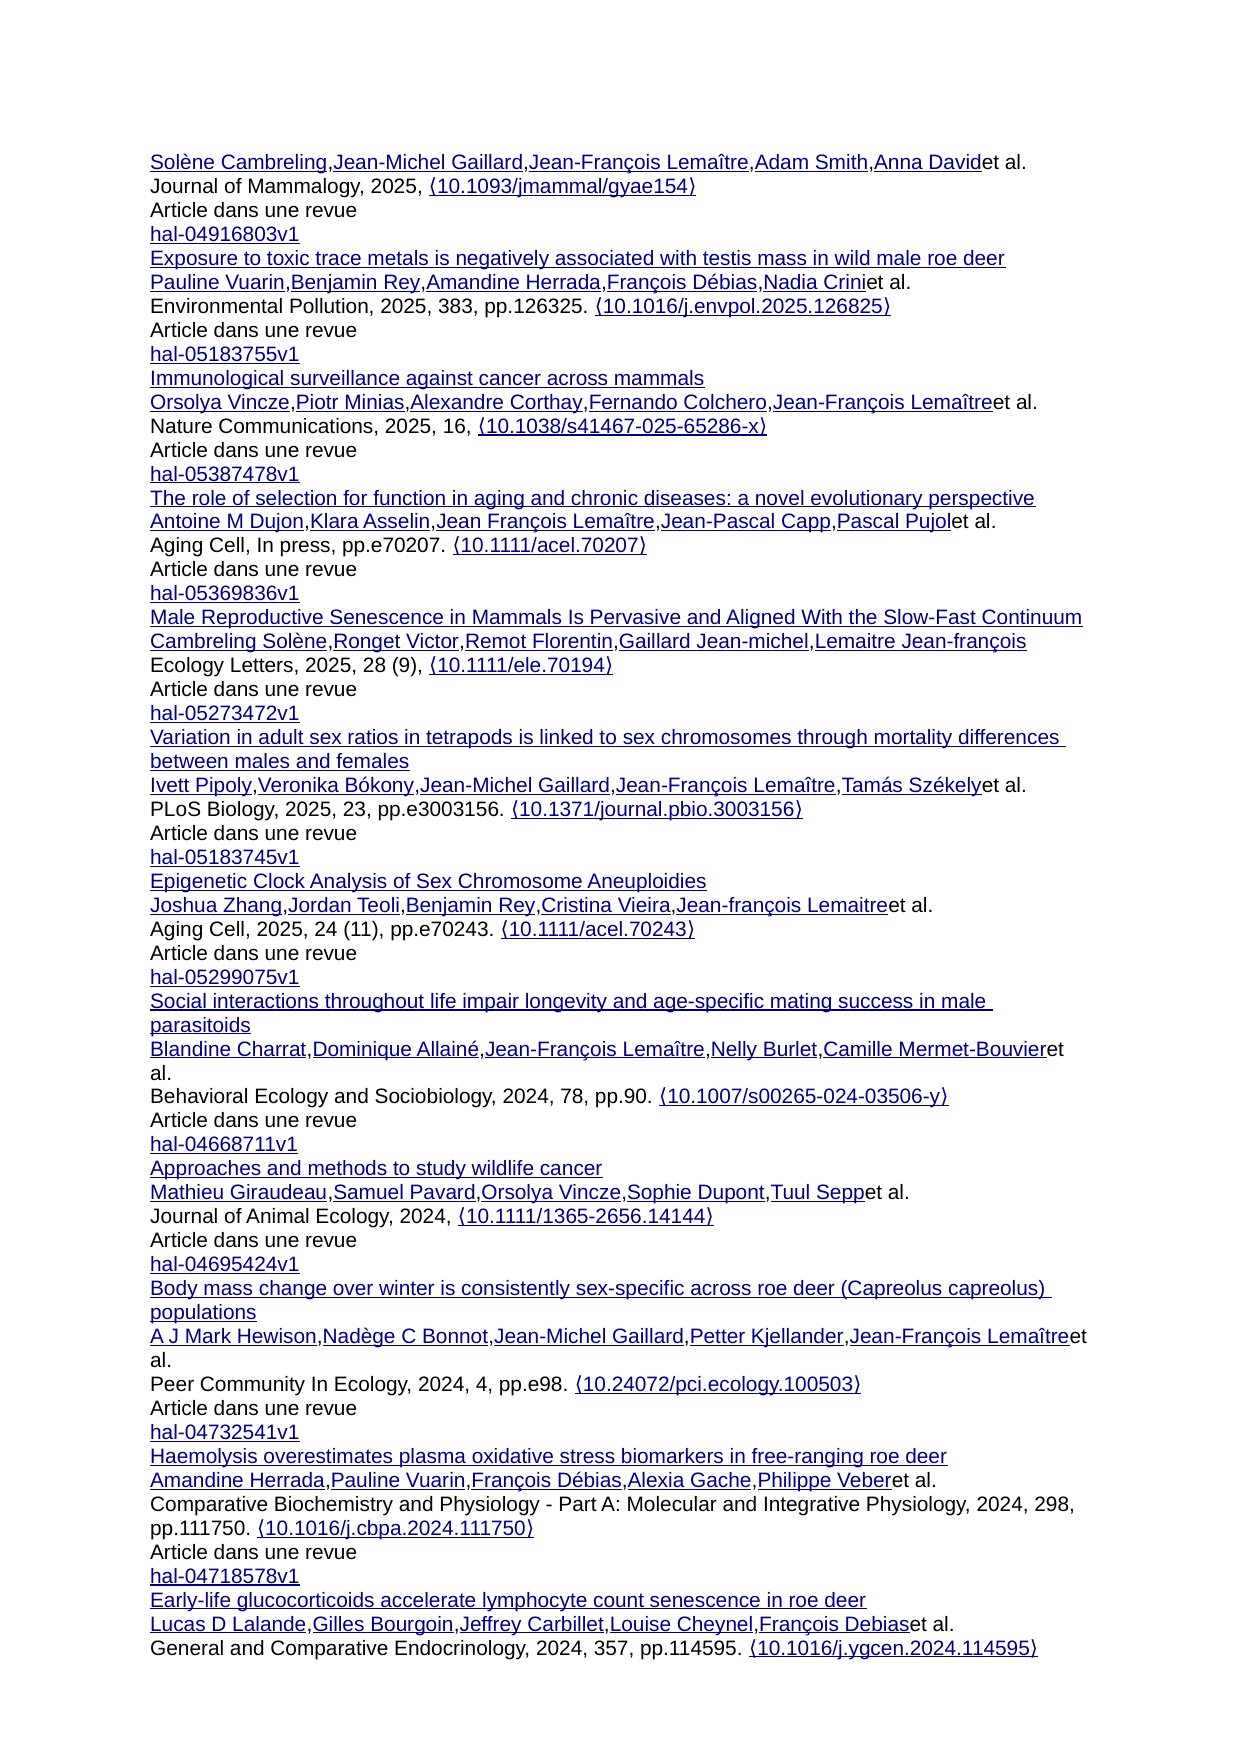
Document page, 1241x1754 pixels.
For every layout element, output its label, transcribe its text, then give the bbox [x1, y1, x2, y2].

table_cell Haemolysis overestimates plasma oxidative stress biomarkers in free-ranging roe deer Amandine Herrada,Pauline Vuarin,François Débias,Alexia Gache,Philippe Veberet al. Comparative Biochemistry and Physiology - Part A: Molecular and Integrative Physiology, 2024, 298, pp.111750. ⟨10.1016/j.cbpa.2024.111750⟩ Article dans une revue hal-04718578v1 [150, 1444, 1090, 1587]
table_cell Approaches and methods to study wildlife cancer Mathieu Giraudeau,Samuel Pavard,Orsolya Vincze,Sophie Dupont,Tuul Seppet al. Journal of Animal Ecology, 2024, ⟨10.1111/1365-2656.14144⟩ Article dans une revue hal-04695424v1 [150, 1156, 1090, 1276]
table_cell Immunological surveillance against cancer across mammals Orsolya Vincze,Piotr Minias,Alexandre Corthay,Fernando Colchero,Jean-François Lemaîtreet al. Nature Communications, 2025, 16, ⟨10.1038/s41467-025-65286-x⟩ Article dans une revue hal-05387478v1 [150, 366, 1090, 485]
table_cell Solène Cambreling,Jean-Michel Gaillard,Jean-François Lemaître,Adam Smith,Anna Davidet al. Journal of Mammalogy, 2025, ⟨10.1093/jmammal/gyae154⟩ Article dans une revue hal-04916803v1 [150, 150, 1090, 246]
table_cell Social interactions throughout life impair longevity and age-specific mating success in male parasitoids Blandine Charrat,Dominique Allainé,Jean-François Lemaître,Nelly Burlet,Camille Mermet-Bouvieret al. Behavioral Ecology and Sociobiology, 2024, 78, pp.90. ⟨10.1007/s00265-024-03506-y⟩ Article dans une revue hal-04668711v1 [150, 989, 1090, 1156]
table_cell Variation in adult sex ratios in tetrapods is linked to sex chromosomes through mortality differences between males and females Ivett Pipoly,Veronika Bókony,Jean-Michel Gaillard,Jean-François Lemaître,Tamás Székelyet al. PLoS Biology, 2025, 23, pp.e3003156. ⟨10.1371/journal.pbio.3003156⟩ Article dans une revue hal-05183745v1 [150, 725, 1090, 869]
table_cell Male Reproductive Senescence in Mammals Is Pervasive and Aligned With the Slow‐Fast Continuum Cambreling Solène,Ronget Victor,Remot Florentin,Gaillard Jean‐michel,Lemaitre Jean‐françois Ecology Letters, 2025, 28 (9), ⟨10.1111/ele.70194⟩ Article dans une revue hal-05273472v1 [150, 605, 1090, 725]
table_cell Exposure to toxic trace metals is negatively associated with testis mass in wild male roe deer Pauline Vuarin,Benjamin Rey,Amandine Herrada,François Débias,Nadia Criniet al. Environmental Pollution, 2025, 383, pp.126325. ⟨10.1016/j.envpol.2025.126825⟩ Article dans une revue hal-05183755v1 [150, 246, 1090, 366]
table_cell Early-life glucocorticoids accelerate lymphocyte count senescence in roe deer Lucas D Lalande,Gilles Bourgoin,Jeffrey Carbillet,Louise Cheynel,François Debiaset al. General and Comparative Endocrinology, 2024, 357, pp.114595. ⟨10.1016/j.ygcen.2024.114595⟩ [150, 1588, 1090, 1659]
table_cell Body mass change over winter is consistently sex-specific across roe deer (Capreolus capreolus) populations A J Mark Hewison,Nadège C Bonnot,Jean-Michel Gaillard,Petter Kjellander,Jean-François Lemaîtreet al. Peer Community In Ecology, 2024, 4, pp.e98. ⟨10.24072/pci.ecology.100503⟩ Article dans une revue hal-04732541v1 [150, 1276, 1090, 1444]
table_cell The role of selection for function in aging and chronic diseases: a novel evolutionary perspective Antoine M Dujon,Klara Asselin,Jean François Lemaître,Jean-Pascal Capp,Pascal Pujolet al. Aging Cell, In press, pp.e70207. ⟨10.1111/acel.70207⟩ Article dans une revue hal-05369836v1 [150, 485, 1090, 605]
table_cell Epigenetic Clock Analysis of Sex Chromosome Aneuploidies Joshua Zhang,Jordan Teoli,Benjamin Rey,Cristina Vieira,Jean‐françois Lemaitreet al. Aging Cell, 2025, 24 (11), pp.e70243. ⟨10.1111/acel.70243⟩ Article dans une revue hal-05299075v1 [150, 869, 1090, 988]
